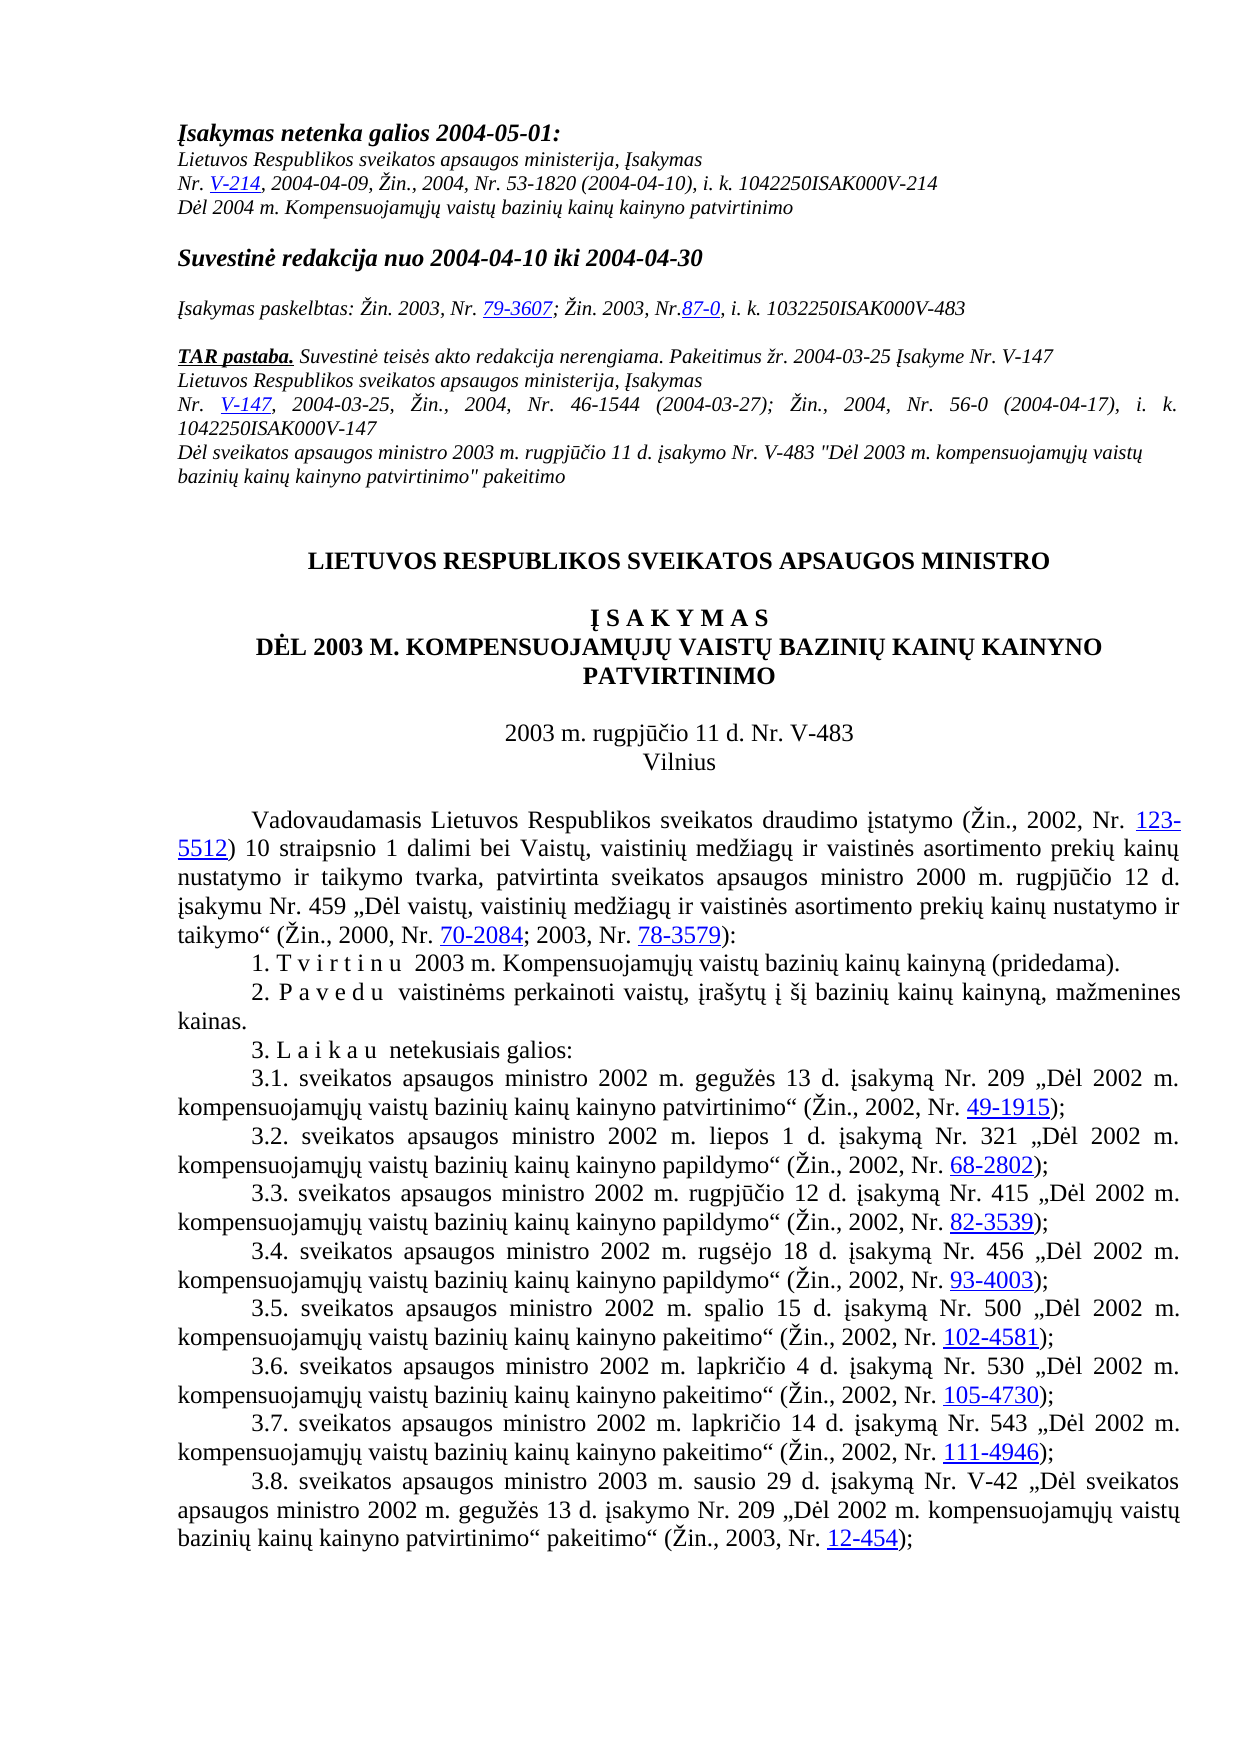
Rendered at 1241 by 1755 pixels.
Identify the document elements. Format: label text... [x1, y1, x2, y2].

text Lietuvos Respublikos sveikatos apsaugos ministerija, Įsakymas [177, 368, 1181, 392]
text Dėl sveikatos apsaugos ministro 2003 m. rugpjūčio 11 d. įsakymo Nr. V-483 "Dėl 2003 m. kompensuojamųjų vaistų bazinių kainų kainyno patvirtinimo" pakeitimo [177, 440, 1181, 488]
text 2. Pavedu vaistinėms perkainoti vaistų, įrašytų į šį bazinių kainų kainyną, mažmenines kainas. [177, 977, 1181, 1035]
text Vilnius [177, 747, 1181, 776]
text 3.4. sveikatos apsaugos ministro 2002 m. rugsėjo 18 d. įsakymą Nr. 456 „Dėl 2002 m. kompensuojamųjų vaistų bazinių kainų kainyno papildymo“ (Žin., 2002, Nr. 93-4003); [177, 1236, 1181, 1293]
text 1. Tvirtinu 2003 m. Kompensuojamųjų vaistų bazinių kainų kainyną (pridedama). [177, 948, 1181, 977]
text Įsakymas paskelbtas: Žin. 2003, Nr. 79-3607; Žin. 2003, Nr.87-0, i. k. 1032250ISAK000V-483 [177, 296, 1181, 320]
text Į S A K Y M A S [177, 603, 1181, 632]
text TAR pastaba. Suvestinė teisės akto redakcija nerengiama. Pakeitimus žr. 2004-03-25 Įsakyme Nr. V-147 [177, 344, 1181, 368]
text Vadovaudamasis Lietuvos Respublikos sveikatos draudimo įstatymo (Žin., 2002, Nr. 123-5512) 10 straipsnio 1 dalimi bei Vaistų, vaistinių medžiagų ir vaistinės asortimento prekių kainų nustatymo ir taikymo tvarka, patvirtinta sveikatos apsaugos ministro 2000 m. rugpjūčio 12 d. įsakymu Nr. 459 „Dėl vaistų, vaistinių medžiagų ir vaistinės asortimento prekių kainų nustatymo ir taikymo“ (Žin., 2000, Nr. 70-2084; 2003, Nr. 78-3579): [177, 805, 1181, 948]
text Įsakymas netenka galios 2004-05-01: [177, 118, 1181, 147]
text 3.5. sveikatos apsaugos ministro 2002 m. spalio 15 d. įsakymą Nr. 500 „Dėl 2002 m. kompensuojamųjų vaistų bazinių kainų kainyno pakeitimo“ (Žin., 2002, Nr. 102-4581); [177, 1293, 1181, 1351]
text 3.3. sveikatos apsaugos ministro 2002 m. rugpjūčio 12 d. įsakymą Nr. 415 „Dėl 2002 m. kompensuojamųjų vaistų bazinių kainų kainyno papildymo“ (Žin., 2002, Nr. 82-3539); [177, 1178, 1181, 1236]
text 3.7. sveikatos apsaugos ministro 2002 m. lapkričio 14 d. įsakymą Nr. 543 „Dėl 2002 m. kompensuojamųjų vaistų bazinių kainų kainyno pakeitimo“ (Žin., 2002, Nr. 111-4946); [177, 1408, 1181, 1466]
text 3.2. sveikatos apsaugos ministro 2002 m. liepos 1 d. įsakymą Nr. 321 „Dėl 2002 m. kompensuojamųjų vaistų bazinių kainų kainyno papildymo“ (Žin., 2002, Nr. 68-2802); [177, 1121, 1181, 1178]
text 3.1. sveikatos apsaugos ministro 2002 m. gegužės 13 d. įsakymą Nr. 209 „Dėl 2002 m. kompensuojamųjų vaistų bazinių kainų kainyno patvirtinimo“ (Žin., 2002, Nr. 49-1915); [177, 1063, 1181, 1121]
text DĖL 2003 M. KOMPENSUOJAMŲJŲ VAISTŲ BAZINIŲ KAINŲ KAINYNO PATVIRTINIMO [177, 632, 1181, 690]
text 2003 m. rugpjūčio 11 d. Nr. V-483 [177, 718, 1181, 747]
text 3.8. sveikatos apsaugos ministro 2003 m. sausio 29 d. įsakymą Nr. V-42 „Dėl sveikatos apsaugos ministro 2002 m. gegužės 13 d. įsakymo Nr. 209 „Dėl 2002 m. kompensuojamųjų vaistų bazinių kainų kainyno patvirtinimo“ pakeitimo“ (Žin., 2003, Nr. 12-454); [177, 1466, 1181, 1552]
text Nr. V-147, 2004-03-25, Žin., 2004, Nr. 46-1544 (2004-03-27); Žin., 2004, Nr. 56-0 (2004-04-17), i. k. 1042250ISAK000V-147 [177, 392, 1181, 440]
text Nr. V-214, 2004-04-09, Žin., 2004, Nr. 53-1820 (2004-04-10), i. k. 1042250ISAK000V-214 [177, 171, 1181, 195]
text 3.6. sveikatos apsaugos ministro 2002 m. lapkričio 4 d. įsakymą Nr. 530 „Dėl 2002 m. kompensuojamųjų vaistų bazinių kainų kainyno pakeitimo“ (Žin., 2002, Nr. 105-4730); [177, 1351, 1181, 1408]
text 3. Laikau netekusiais galios: [177, 1035, 1181, 1063]
text Suvestinė redakcija nuo 2004-04-10 iki 2004-04-30 [177, 243, 1181, 272]
text Lietuvos Respublikos sveikatos apsaugos ministerija, Įsakymas [177, 147, 1181, 171]
text LIETUVOS RESPUBLIKOS SVEIKATOS APSAUGOS MINISTRO [177, 546, 1181, 575]
text Dėl 2004 m. Kompensuojamųjų vaistų bazinių kainų kainyno patvirtinimo [177, 195, 1181, 219]
